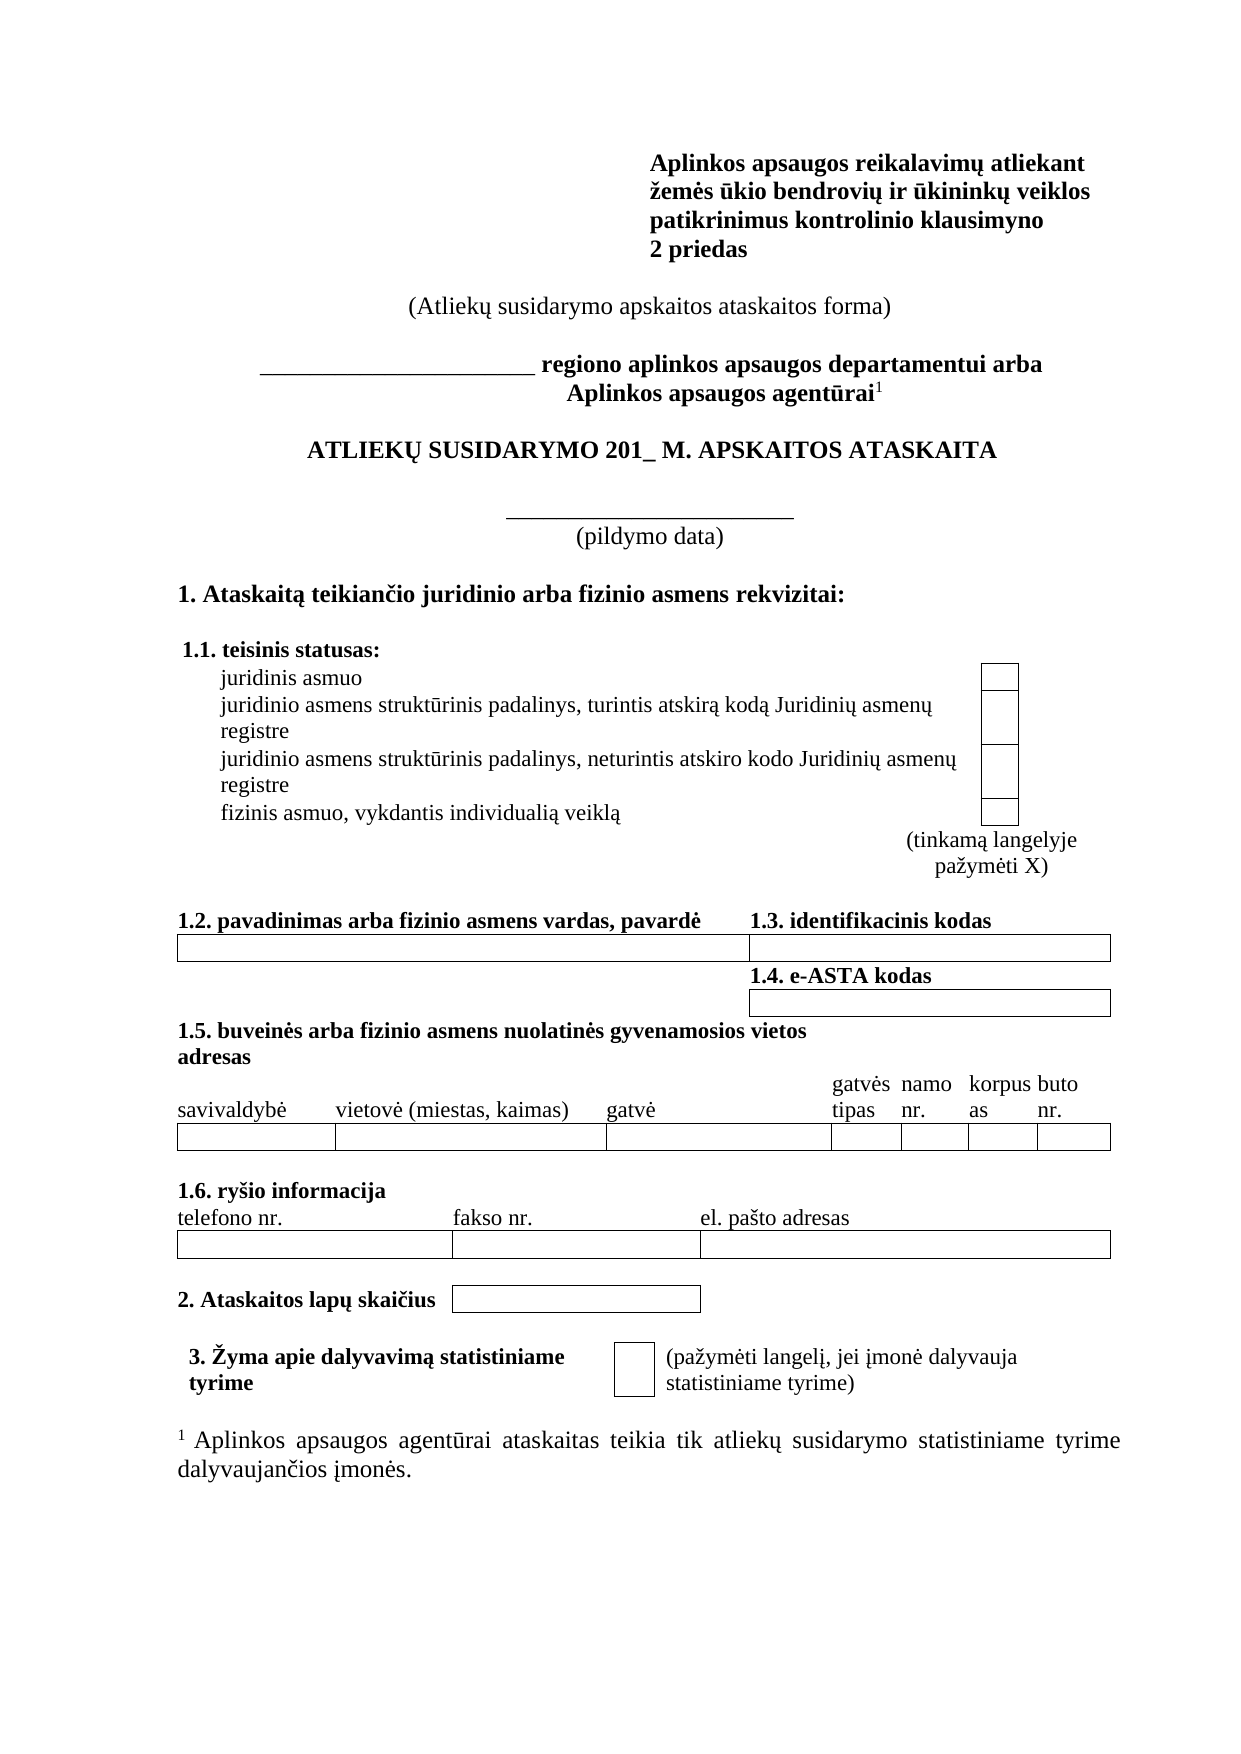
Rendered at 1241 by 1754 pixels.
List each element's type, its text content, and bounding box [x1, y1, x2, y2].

table_cell [982, 691, 1018, 744]
text ______________________ regiono aplinkos apsaugos departamentui arba [177, 349, 1122, 378]
table_cell [1096, 1070, 1111, 1122]
table_cell [1118, 1150, 1122, 1177]
table_cell [1091, 1204, 1096, 1230]
table_header [981, 636, 1018, 663]
table_cell [1019, 798, 1122, 825]
text (Atliekų susidarymo apskaitos ataskaitos forma) [177, 291, 1122, 320]
table_cell [1118, 934, 1122, 961]
table_cell [177, 825, 874, 879]
table_cell [453, 1286, 700, 1312]
table_cell [901, 1151, 969, 1177]
table_header [1096, 908, 1111, 934]
table_cell [1096, 962, 1111, 989]
table_cell [1118, 1177, 1122, 1204]
table_cell [177, 690, 182, 744]
table_cell namo nr. [901, 1070, 969, 1122]
table_cell [832, 1151, 901, 1177]
table_cell [750, 990, 1110, 1016]
table_header [177, 636, 182, 663]
text _______________________ [177, 493, 1122, 521]
text ATLIEKŲ SUSIDARYMO 201_ m. apskaitos ataskaita [182, 435, 1122, 464]
table_cell [607, 1124, 831, 1150]
table_cell [1096, 1285, 1111, 1312]
table_cell [177, 989, 749, 1016]
table_header (pažymėti langelį, jei įmonė dalyvauja statistiniame tyrime) [655, 1342, 1122, 1396]
table_cell 1.6. ryšio informacija [177, 1177, 453, 1204]
table_cell juridinio asmens struktūrinis padalinys, turintis atskirą kodą Juridinių asmenų registre [182, 690, 981, 744]
table_header [615, 1343, 654, 1396]
table_cell [1118, 1258, 1122, 1285]
table_cell [1019, 690, 1122, 744]
text (pildymo data) [177, 521, 1122, 550]
table_cell [1118, 1204, 1122, 1230]
table_cell [701, 1285, 1091, 1312]
table_cell [700, 1259, 1091, 1285]
table_cell [1038, 1151, 1091, 1177]
table_cell [969, 1151, 1037, 1177]
table_cell [1091, 1177, 1096, 1204]
table_cell [453, 1231, 700, 1257]
table_cell [982, 745, 1018, 798]
table_cell juridinis asmuo [182, 663, 981, 690]
table_cell [1096, 1151, 1111, 1177]
text žemės ūkio bendrovių ir ūkininkų veiklos [649, 176, 1122, 205]
table_header 1.3. identifikacinis kodas [750, 908, 1091, 934]
table_cell [453, 1177, 700, 1204]
table_cell [1091, 1285, 1096, 1312]
table_cell el. pašto adresas [700, 1204, 1091, 1230]
table_header 1.2. pavadinimas arba fizinio asmens vardas, pavardė [177, 908, 749, 934]
table_cell [177, 1259, 453, 1285]
table_cell [1091, 962, 1096, 989]
table_cell [336, 1124, 606, 1150]
table_cell buto nr. [1038, 1070, 1091, 1122]
table_cell [178, 935, 749, 961]
table_cell vietovė (miestas, kaimas) [335, 1070, 606, 1122]
table_cell [701, 1231, 1110, 1257]
table_cell telefono nr. [177, 1204, 453, 1230]
table_cell [178, 1124, 335, 1150]
table_cell [1118, 961, 1122, 989]
text 2 priedas [649, 234, 1122, 263]
table_cell [902, 1124, 968, 1150]
table_cell [832, 1124, 901, 1150]
text 1 Aplinkos apsaugos agentūrai ataskaitas teikia tik atliekų susidarymo statistiniame tyrime dalyvaujančios įmonės. [177, 1426, 1122, 1483]
table_cell korpusas [969, 1070, 1037, 1122]
table_cell [453, 1259, 700, 1285]
table_cell [1118, 1123, 1122, 1150]
table_cell [177, 798, 182, 825]
table_cell [1038, 1124, 1110, 1150]
table_cell [1109, 825, 1122, 879]
table_cell [1091, 1259, 1096, 1285]
table_header 1.1. teisinis statusas: [182, 636, 981, 663]
table_cell [178, 1231, 452, 1257]
table_cell [177, 1151, 335, 1177]
table_cell [177, 744, 182, 798]
table_cell [1019, 744, 1122, 798]
table_header [1118, 908, 1122, 934]
table_header 3. Žyma apie dalyvavimą statistiniame tyrime [177, 1342, 614, 1396]
table_cell [1019, 663, 1122, 690]
table_cell [832, 1017, 1091, 1070]
table_cell [1096, 1177, 1111, 1204]
table_header [1019, 636, 1122, 663]
table_cell [982, 664, 1018, 690]
table_cell gatvė [606, 1070, 832, 1122]
table_cell [1091, 1017, 1096, 1070]
table_cell [1118, 1230, 1122, 1257]
table_cell savivaldybė [177, 1070, 335, 1122]
text Aplinkos apsaugos agentūrai1 [177, 378, 1122, 406]
table_cell [700, 1177, 1091, 1204]
table_cell fakso nr. [453, 1204, 700, 1230]
table_cell [1118, 1070, 1122, 1122]
table_cell [1091, 1151, 1096, 1177]
table_cell (tinkamą langelyje pažymėti X) [874, 825, 1109, 879]
table_cell 1.5. buveinės arba fizinio asmens nuolatinės gyvenamosios vietos adresas [177, 1016, 832, 1070]
table_cell [1118, 989, 1122, 1016]
table_cell [177, 663, 182, 690]
table_cell [1118, 1016, 1122, 1070]
table_cell [335, 1151, 606, 1177]
table_cell juridinio asmens struktūrinis padalinys, neturintis atskiro kodo Juridinių asmenų registre [182, 744, 981, 798]
table_cell [750, 935, 1110, 961]
table_cell 1.4. e-ASTA kodas [750, 962, 1091, 989]
text Aplinkos apsaugos reikalavimų atliekant [649, 148, 1122, 176]
table_header [1091, 908, 1096, 934]
text 1. Ataskaitą teikiančio juridinio arba fizinio asmens rekvizitai: [177, 579, 1122, 608]
table_cell [1091, 1070, 1096, 1122]
table_cell gatvės tipas [832, 1070, 901, 1122]
table_cell [1096, 1259, 1111, 1285]
table_cell [1096, 1017, 1111, 1070]
table_cell [969, 1124, 1037, 1150]
text patikrinimus kontrolinio klausimyno [649, 205, 1122, 234]
table_cell [982, 799, 1018, 825]
table_cell [1096, 1204, 1111, 1230]
table_cell fizinis asmuo, vykdantis individualią veiklą [182, 798, 981, 825]
table_cell 2. Ataskaitos lapų skaičius [177, 1285, 452, 1312]
table_cell [1118, 1285, 1122, 1312]
table_cell [606, 1151, 832, 1177]
table_cell [177, 962, 749, 989]
